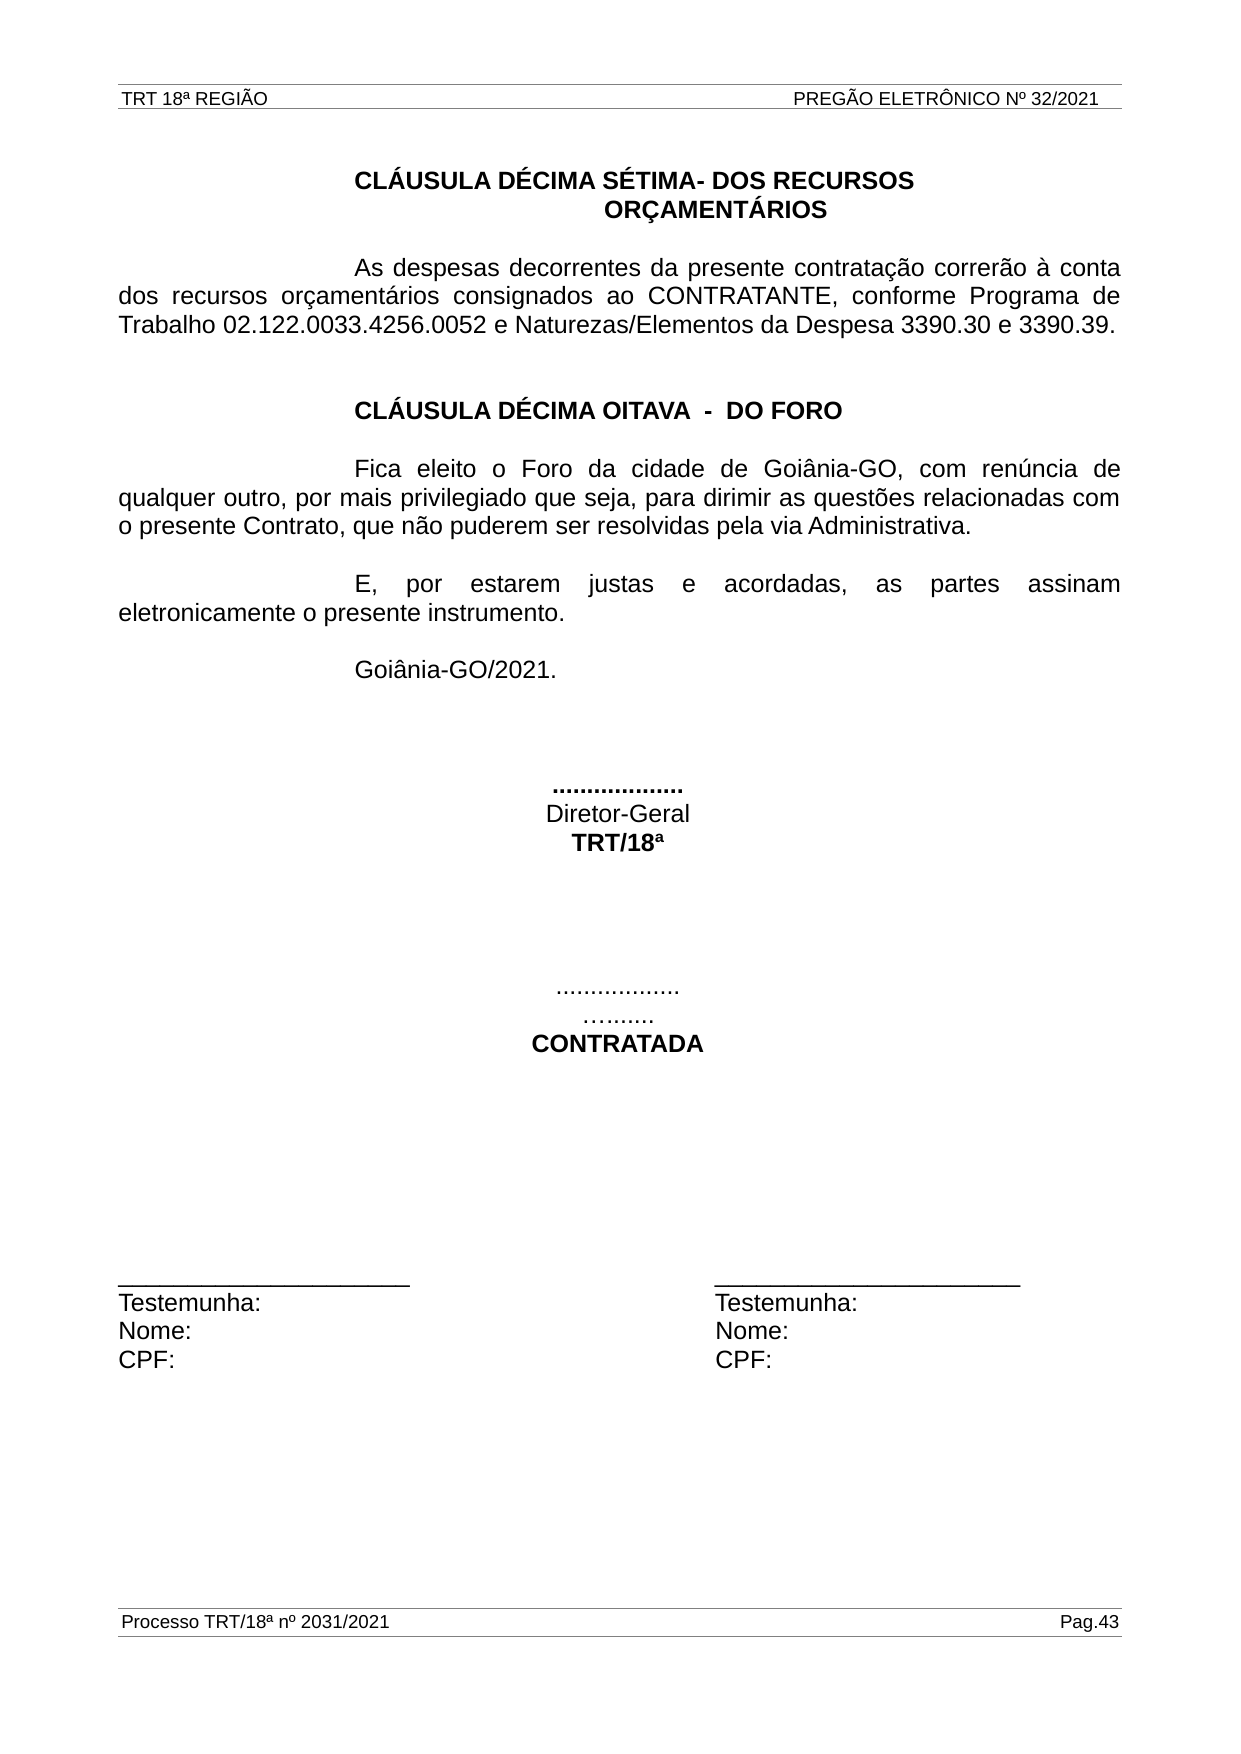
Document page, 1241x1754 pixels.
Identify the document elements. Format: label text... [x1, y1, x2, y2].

text Nome: Nome: [118, 1316, 1122, 1345]
text Goiânia-GO/2021. [118, 655, 1122, 684]
text Fica eleito o Foro da cidade de Goiânia-GO, com renúncia de qualquer outro, por mais privilegiado que seja, para dirimir as questões relacionadas com o presente Contrato, que não puderem ser resolvidas pela via Administrativa. [118, 454, 1122, 540]
text CONTRATADA [118, 1029, 1117, 1057]
text TRT/18ª [118, 827, 1117, 856]
text Testemunha: Testemunha: [118, 1287, 1122, 1316]
text …....... [118, 1000, 1117, 1029]
text CLÁUSULA DÉCIMA SÉTIMA- DOS RECURSOS ORÇAMENTÁRIOS [118, 166, 1122, 224]
text CLÁUSULA DÉCIMA OITAVA - DO FORO [118, 396, 1122, 425]
text Diretor-Geral [118, 799, 1117, 827]
text As despesas decorrentes da presente contratação correrão à conta dos recursos orçamentários consignados ao CONTRATANTE, conforme Programa de Trabalho 02.122.0033.4256.0052 e Naturezas/Elementos da Despesa 3390.30 e 3390.39. [118, 252, 1122, 339]
text CPF: CPF: [118, 1345, 1122, 1374]
text .................. [118, 971, 1117, 1000]
text _____________________ ______________________ [118, 1259, 1122, 1287]
text E, por estarem justas e acordadas, as partes assinam eletronicamente o presente instrumento. [118, 569, 1122, 626]
text ................... [118, 770, 1117, 799]
